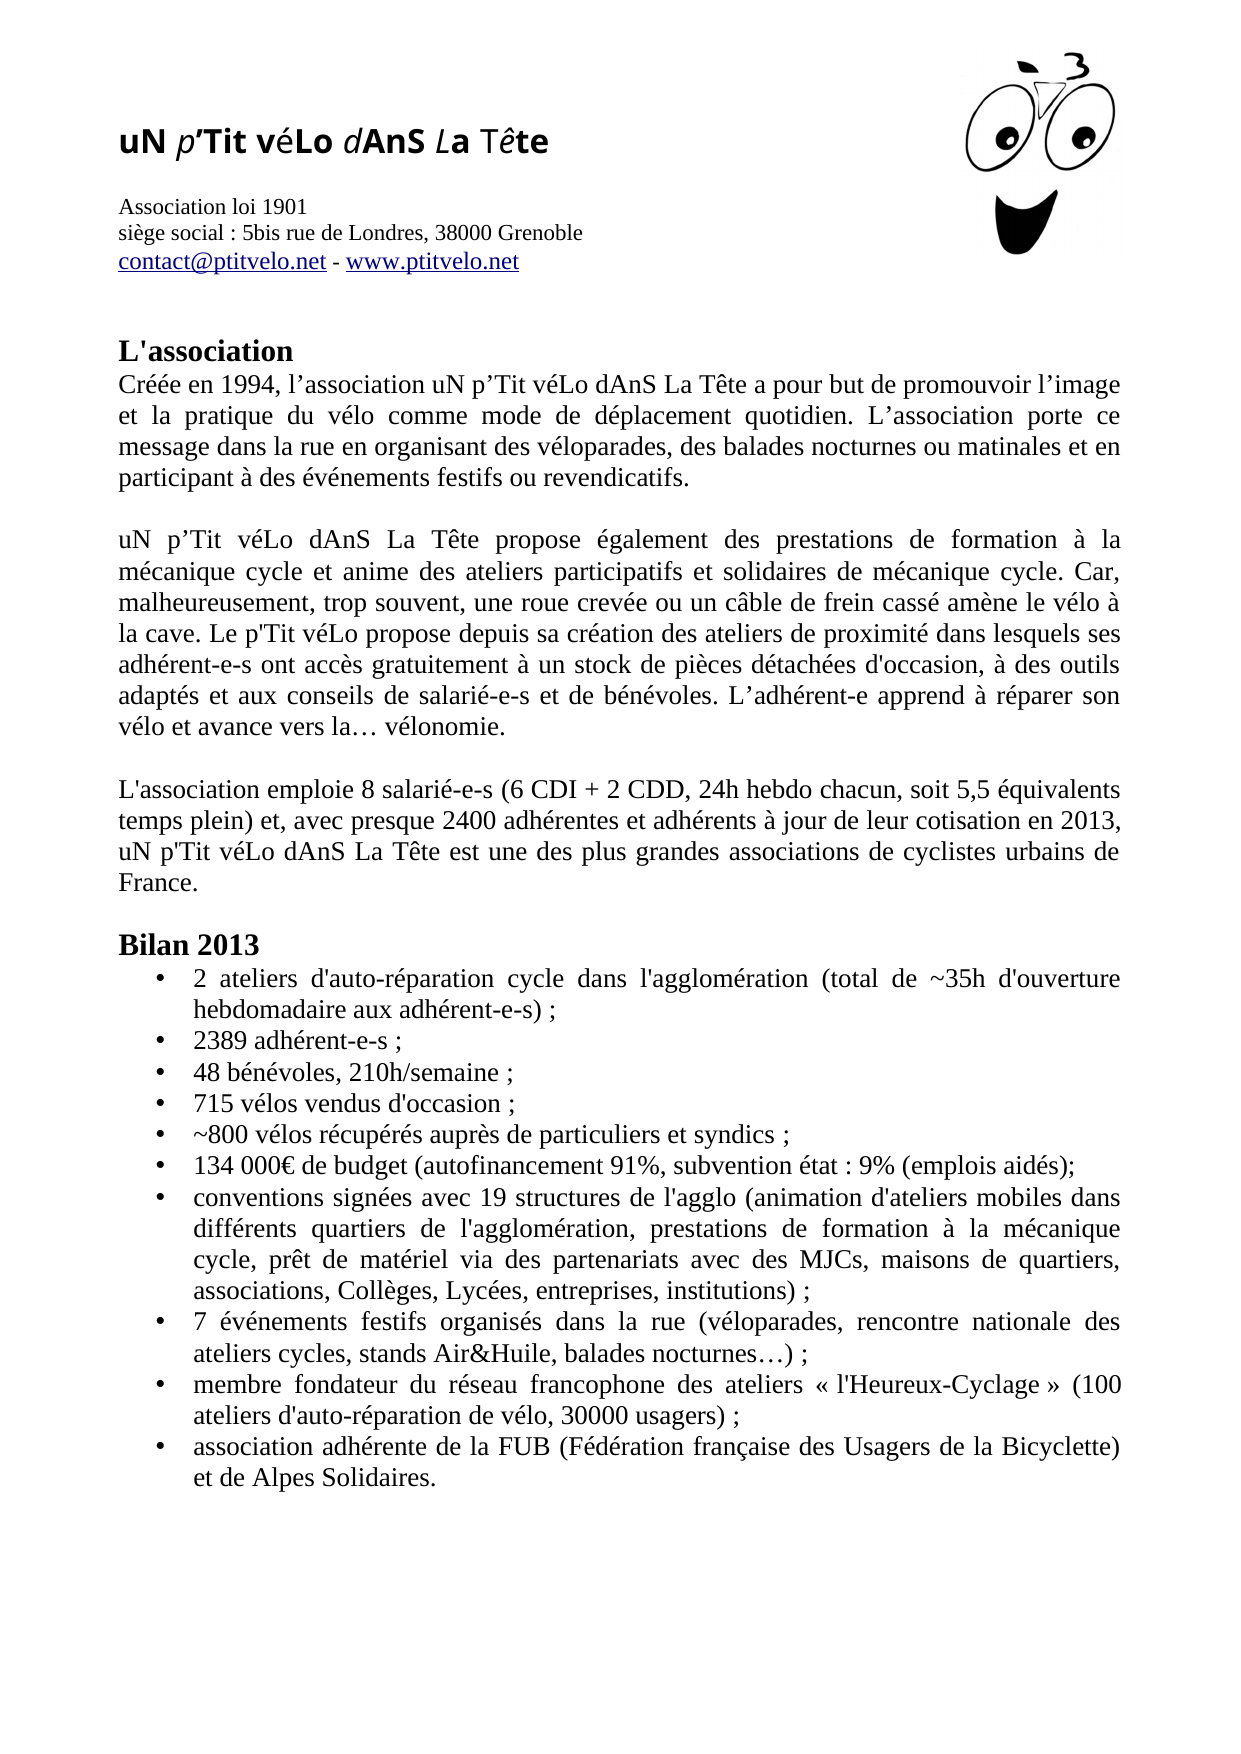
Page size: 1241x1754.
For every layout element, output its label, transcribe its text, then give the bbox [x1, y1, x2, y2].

text siège social : 5bis rue de Londres, 38000 Grenoble [118, 219, 959, 246]
list 715 vélos vendus d'occasion ; [156, 1087, 1122, 1118]
list 48 bénévoles, 210h/semaine ; [156, 1056, 1122, 1087]
list 134 000€ de budget (autofinancement 91%, subvention état : 9% (emplois aidés); [156, 1149, 1122, 1181]
list 7 événements festifs organisés dans la rue (véloparades, rencontre nationale des ateliers cycles, stands Air&Huile, balades nocturnes…) ; [156, 1305, 1122, 1368]
text L'association emploie 8 salarié-e-s (6 CDI + 2 CDD, 24h hebdo chacun, soit 5,5 équivalents temps plein) et, avec presque 2400 adhérentes et adhérents à jour de leur cotisation en 2013, uN p'Tit véLo dAnS La Tête est une des plus grandes associations de cyclistes urbains de France. [118, 773, 1122, 897]
text Association loi 1901 [118, 193, 959, 219]
list conventions signées avec 19 structures de l'agglo (animation d'ateliers mobiles dans différents quartiers de l'agglomération, prestations de formation à la mécanique cycle, prêt de matériel via des partenariats avec des MJCs, maisons de quartiers, associations, Collèges, Lycées, entreprises, institutions) ; [156, 1181, 1122, 1305]
list 2 ateliers d'auto-réparation cycle dans l'agglomération (total de ~35h d'ouverture hebdomadaire aux adhérent-e-s) ; [156, 962, 1122, 1024]
list 2389 adhérent-e-s ; [156, 1024, 1122, 1056]
list membre fondateur du réseau francophone des ateliers « l'Heureux-Cyclage » (100 ateliers d'auto-réparation de vélo, 30000 usagers) ; [156, 1368, 1122, 1430]
text contact@ptitvelo.net - www.ptitvelo.net [118, 246, 1122, 274]
list association adhérente de la FUB (Fédération française des Usagers de la Bicyclette) et de Alpes Solidaires. [156, 1430, 1122, 1493]
text L'association [118, 332, 1122, 368]
text Créée en 1994, l’association uN p’Tit véLo dAnS La Tête a pour but de promouvoir l’image et la pratique du vélo comme mode de déplacement quotidien. L’association porte ce message dans la rue en organisant des véloparades, des balades nocturnes ou matinales et en participant à des événements festifs ou revendicatifs. [118, 368, 1122, 492]
text uN p’Tit véLo dAnS La Tête propose également des prestations de formation à la mécanique cycle et anime des ateliers participatifs et solidaires de mécanique cycle. Car, malheureusement, trop souvent, une roue crevée ou un câble de frein cassé amène le vélo à la cave. Le p'Tit véLo propose depuis sa création des ateliers de proximité dans lesquels ses adhérent-e-s ont accès gratuitement à un stock de pièces détachées d'occasion, à des outils adaptés et aux conseils de salarié-e-s et de bénévoles. L’adhérent-e apprend à réparer son vélo et avance vers la… vélonomie. [118, 524, 1122, 742]
text Bilan 2013 [118, 926, 1122, 962]
picture [959, 47, 1121, 258]
list ~800 vélos récupérés auprès de particuliers et syndics ; [156, 1118, 1122, 1149]
